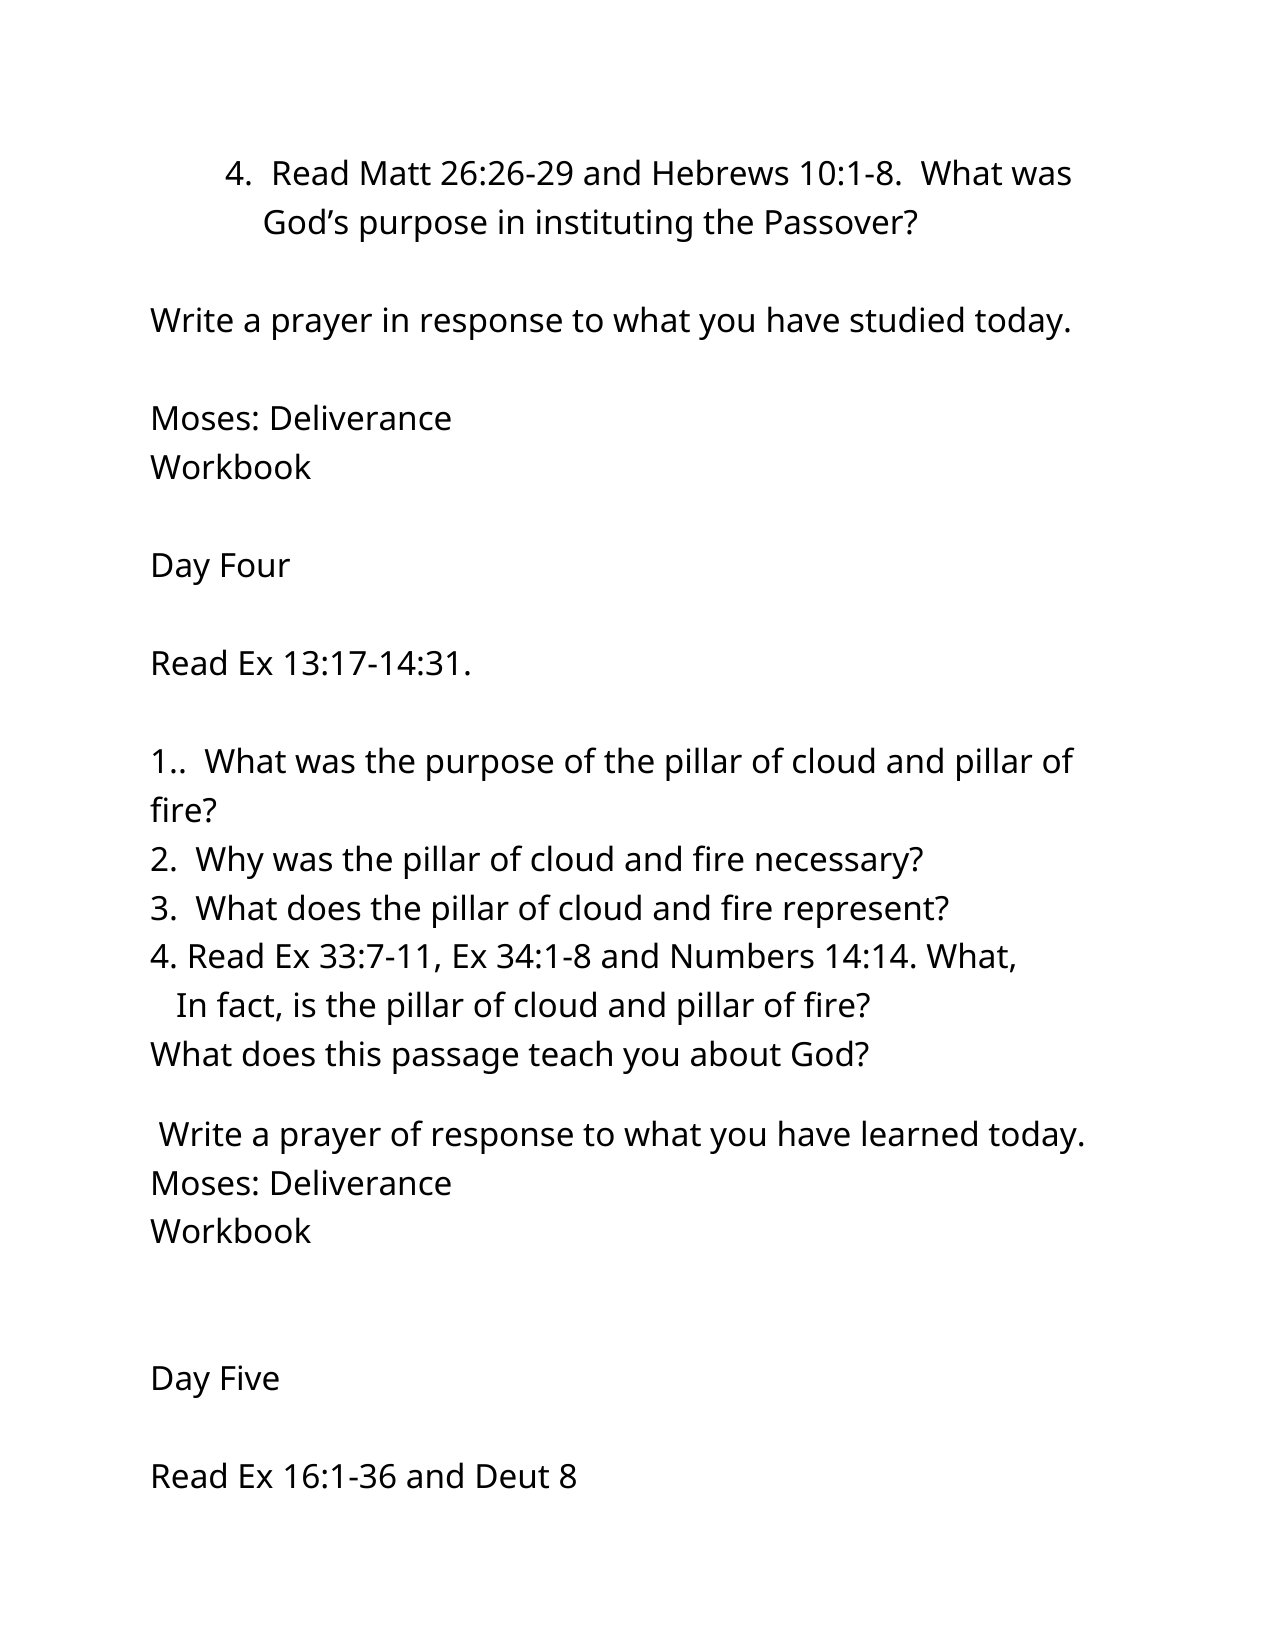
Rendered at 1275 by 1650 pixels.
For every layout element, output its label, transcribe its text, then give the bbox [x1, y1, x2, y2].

text 4. Read Ex 33:7-11, Ex 34:1-8 and Numbers 14:14. What, [150, 933, 1125, 979]
text Day Four [150, 542, 1125, 587]
text Write a prayer in response to what you have studied today. [150, 297, 1125, 342]
text Read Ex 16:1-36 and Deut 8 [150, 1453, 1125, 1498]
list Read Matt 26:26-29 and Hebrews 10:1-8. What was God’s purpose in instituting the Passover? [225, 150, 1125, 244]
text Read Ex 13:17-14:31. [150, 639, 1125, 685]
text 2. Why was the pillar of cloud and fire necessary? [150, 835, 1125, 881]
text 1.. What was the purpose of the pillar of cloud and pillar of fire? [150, 737, 1125, 832]
text What does this passage teach you about God? [150, 1031, 1125, 1077]
text 3. What does the pillar of cloud and fire represent? [150, 884, 1125, 930]
text Day Five [150, 1355, 1125, 1401]
text Moses: Deliverance [150, 1159, 1125, 1205]
text Workbook [150, 444, 1125, 489]
text Workbook [150, 1208, 1125, 1254]
text Write a prayer of response to what you have learned today. [150, 1110, 1125, 1156]
text In fact, is the pillar of cloud and pillar of fire? [150, 982, 1125, 1028]
text Moses: Deliverance [150, 395, 1125, 440]
